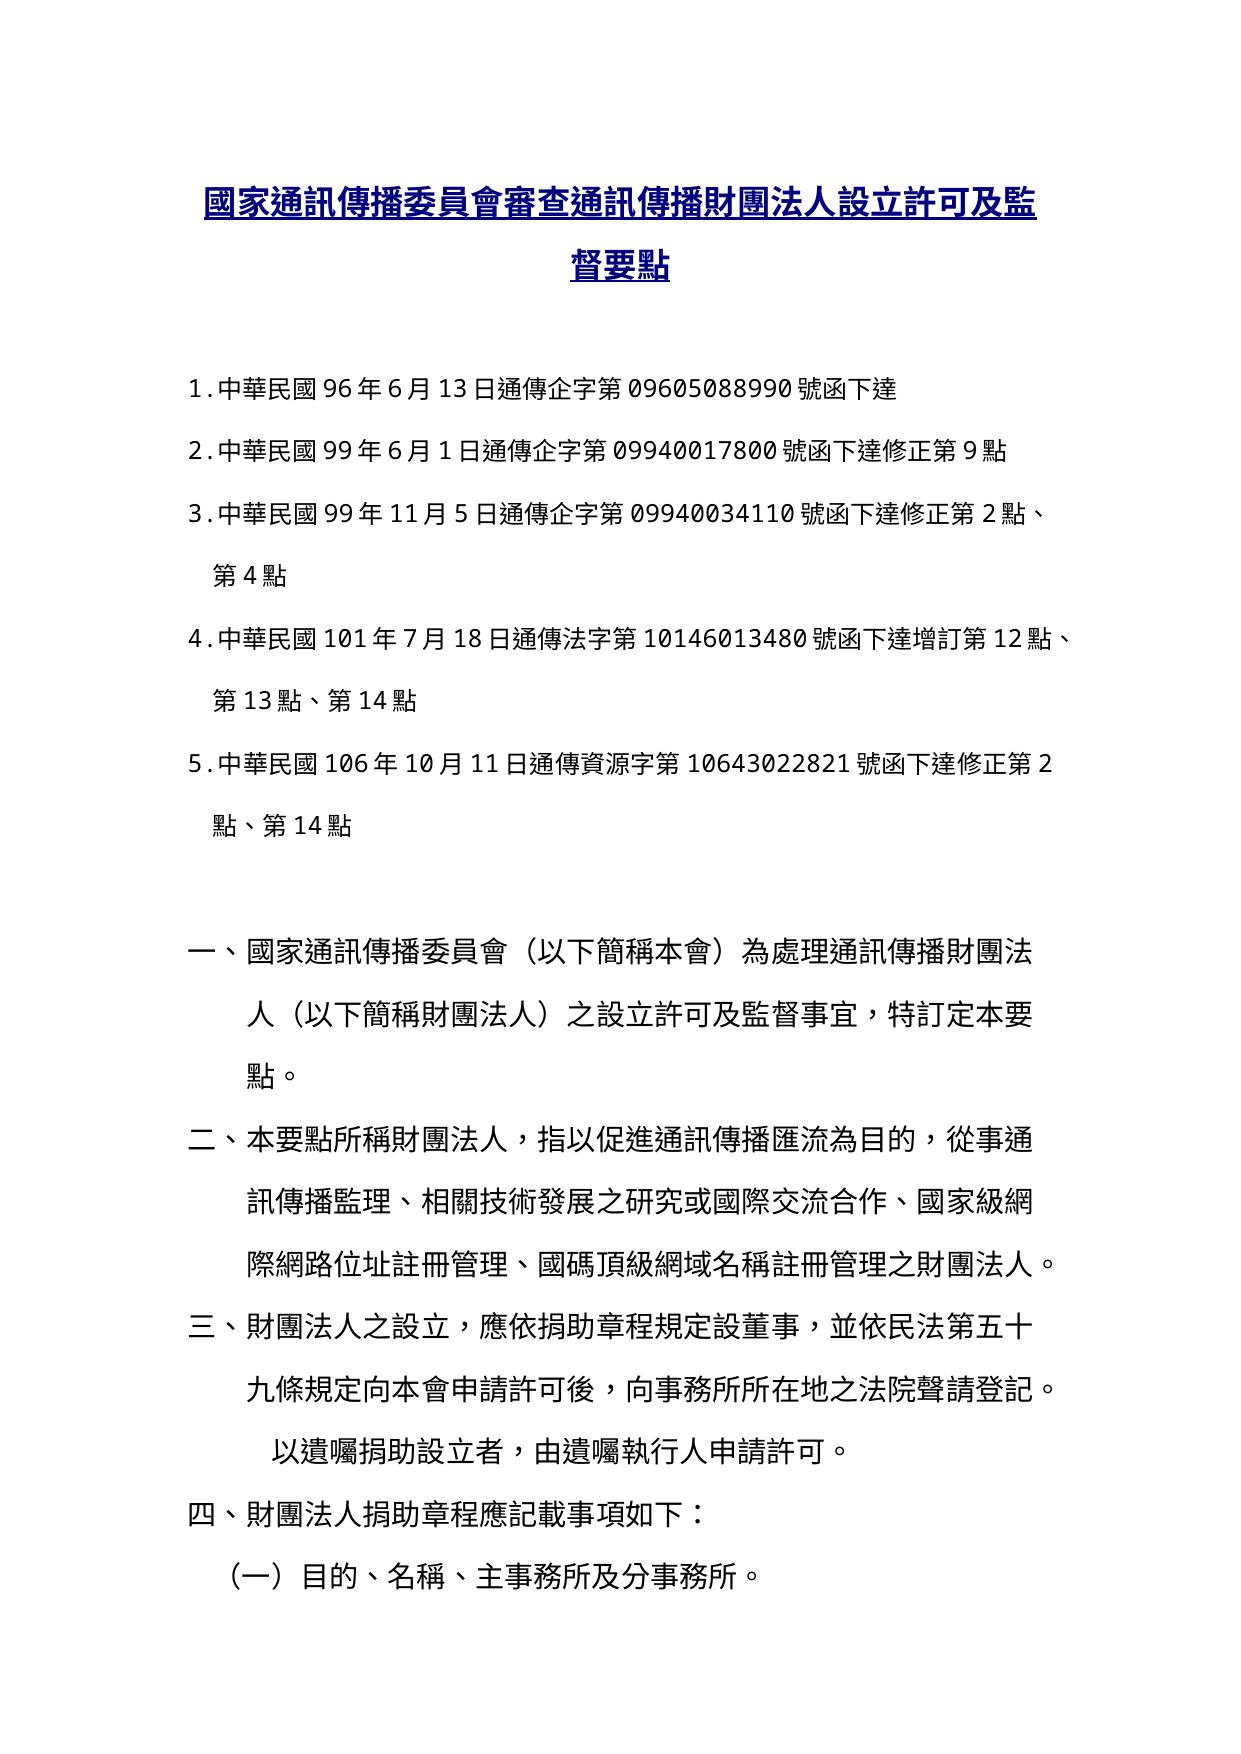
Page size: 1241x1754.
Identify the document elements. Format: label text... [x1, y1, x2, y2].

text 2.中華民國99年6月1日通傳企字第09940017800號函下達修正第9點 [187, 408, 1053, 471]
text 三、財團法人之設立，應依捐助章程規定設董事，並依民法第五十九條規定向本會申請許可後，向事務所所在地之法院聲請登記。 [187, 1283, 1053, 1408]
text 一、國家通訊傳播委員會（以下簡稱本會）為處理通訊傳播財團法人（以下簡稱財團法人）之設立許可及監督事宜，特訂定本要點。 [187, 908, 1053, 1096]
text （一）目的、名稱、主事務所及分事務所。 [212, 1533, 1053, 1596]
text 5.中華民國106年10月11日通傳資源字第10643022821號函下達修正第2點、第14點 [187, 721, 1053, 846]
text 1.中華民國96年6月13日通傳企字第09605088990號函下達 [187, 346, 1053, 408]
text 國家通訊傳播委員會審查通訊傳播財團法人設立許可及監督要點 [187, 158, 1053, 283]
text 以遺囑捐助設立者，由遺囑執行人申請許可。 [212, 1408, 1053, 1471]
text 二、本要點所稱財團法人，指以促進通訊傳播匯流為目的，從事通訊傳播監理、相關技術發展之研究或國際交流合作、國家級網際網路位址註冊管理、國碼頂級網域名稱註冊管理之財團法人。 [187, 1096, 1053, 1283]
text 四、財團法人捐助章程應記載事項如下： [187, 1471, 1053, 1533]
text 4.中華民國101年7月18日通傳法字第10146013480號函下達增訂第12點、第13點、第14點 [187, 596, 1053, 721]
text 3.中華民國99年11月5日通傳企字第09940034110號函下達修正第2點、第4點 [187, 471, 1053, 596]
